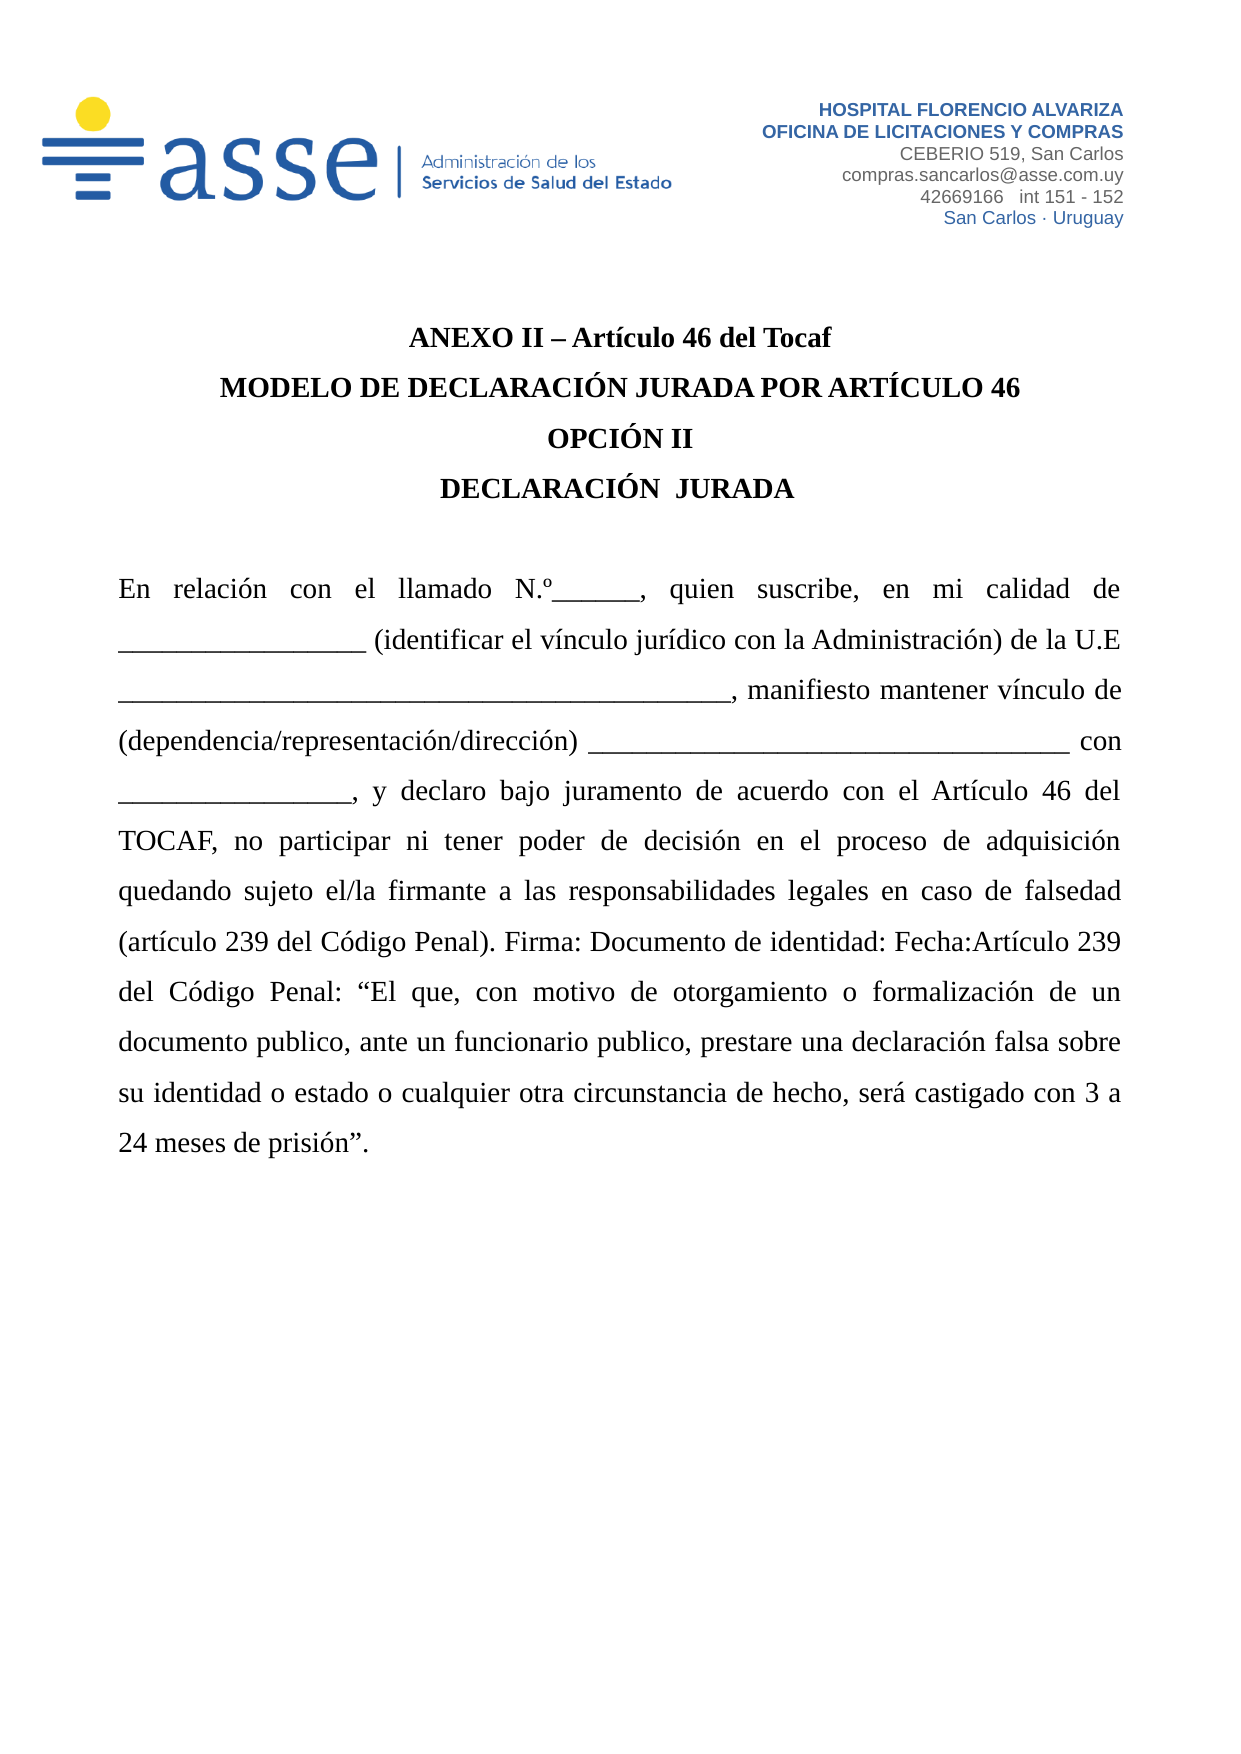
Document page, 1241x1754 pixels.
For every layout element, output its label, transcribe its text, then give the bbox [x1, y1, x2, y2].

text MODELO DE DECLARACIÓN JURADA POR ARTÍCULO 46 [118, 370, 1122, 404]
text DECLARACIÓN JURADA [118, 471, 1122, 504]
text ANEXO II – Artículo 46 del Tocaf [118, 320, 1122, 354]
picture [0, 60, 712, 237]
text En relación con el llamado N.º______, quien suscribe, en mi calidad de _________________ (identificar el vínculo jurídico con la Administración) de la U.E __________________________________________, manifiesto mantener vínculo de (dependencia/representación/dirección) _________________________________ con ________________, y declaro bajo juramento de acuerdo con el Artículo 46 del TOCAF, no participar ni tener poder de decisión en el proceso de adquisición quedando sujeto el/la firmante a las responsabilidades legales en caso de falsedad (artículo 239 del Código Penal). Firma: Documento de identidad: Fecha:Artículo 239 del Código Penal: “El que, con motivo de otorgamiento o formalización de un documento publico, ante un funcionario publico, prestare una declaración falsa sobre su identidad o estado o cualquier otra circunstancia de hecho, será castigado con 3 a 24 meses de prisión”. [118, 572, 1122, 1159]
text OPCIÓN II [118, 421, 1122, 454]
